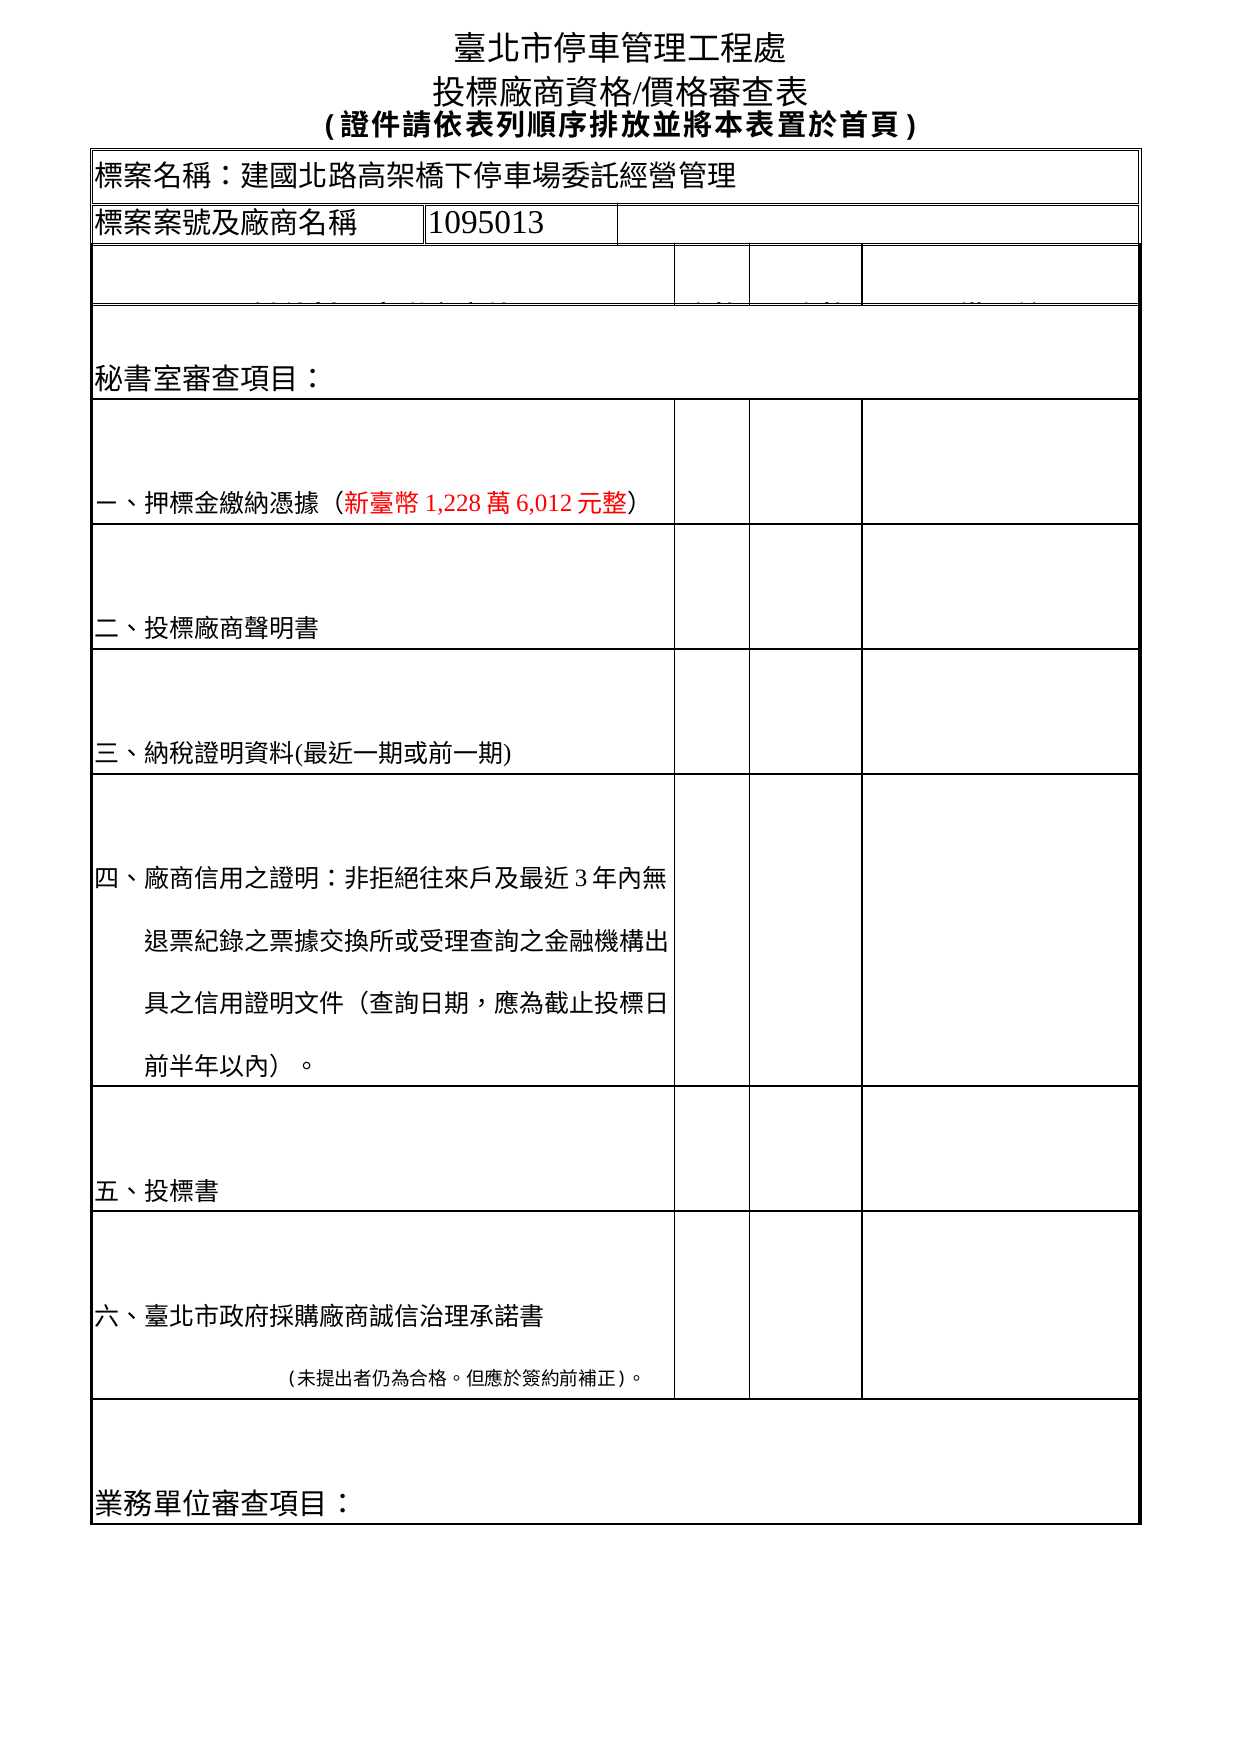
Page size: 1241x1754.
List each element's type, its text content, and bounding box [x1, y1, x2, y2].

table_cell 備 註 [863, 246, 1138, 303]
table_cell [750, 1212, 861, 1398]
table_cell [675, 1087, 749, 1210]
table_cell [750, 775, 861, 1085]
table_cell [750, 400, 861, 523]
table_cell 標案案號及廠商名稱 [93, 206, 423, 243]
table_cell [863, 525, 1138, 648]
table_cell [675, 775, 749, 1085]
table_cell [863, 650, 1138, 773]
table_cell [750, 525, 861, 648]
table_cell [863, 1212, 1138, 1398]
text 臺北市停車管理工程處 [59, 35, 1181, 67]
table_cell 證件封內應附之文件 [93, 246, 674, 303]
table_cell [675, 1212, 749, 1398]
table_cell [675, 400, 749, 523]
table_cell [675, 525, 749, 648]
table_cell 三、納稅證明資料(最近一期或前一期) [93, 650, 674, 773]
table_cell 四、廠商信用之證明：非拒絕往來戶及最近3年內無退票紀錄之票據交換所或受理查詢之金融機構出具之信用證明文件（查詢日期，應為截止投標日前半年以內）。 [93, 775, 674, 1085]
table_cell 六、臺北市政府採購廠商誠信治理承諾書 (未提出者仍為合格。但應於簽約前補正)。 [93, 1212, 674, 1398]
table_cell 不合格 [750, 246, 861, 303]
table_cell 五、投標書 [93, 1087, 674, 1210]
table_cell [675, 650, 749, 773]
table_cell [618, 206, 1138, 243]
table_cell 合格 [675, 246, 749, 303]
text (證件請依表列順序排放並將本表置於首頁) [59, 110, 1181, 142]
table_cell 秘書室審查項目： [93, 306, 1138, 398]
table_cell [863, 775, 1138, 1085]
table_cell 1095013 [426, 206, 617, 243]
text 投標廠商資格/價格審查表 [59, 79, 1181, 110]
table_header 標案名稱：建國北路高架橋下停車場委託經營管理 [93, 151, 1138, 203]
table_cell [863, 1087, 1138, 1210]
table_cell 業務單位審查項目： [93, 1400, 1138, 1523]
table_cell [863, 400, 1138, 523]
table_cell [750, 1087, 861, 1210]
table_cell 二、投標廠商聲明書 [93, 525, 674, 648]
table_cell ㄧ、押標金繳納憑據（新臺幣1,228萬6,012元整） [93, 400, 674, 523]
table_cell [750, 650, 861, 773]
